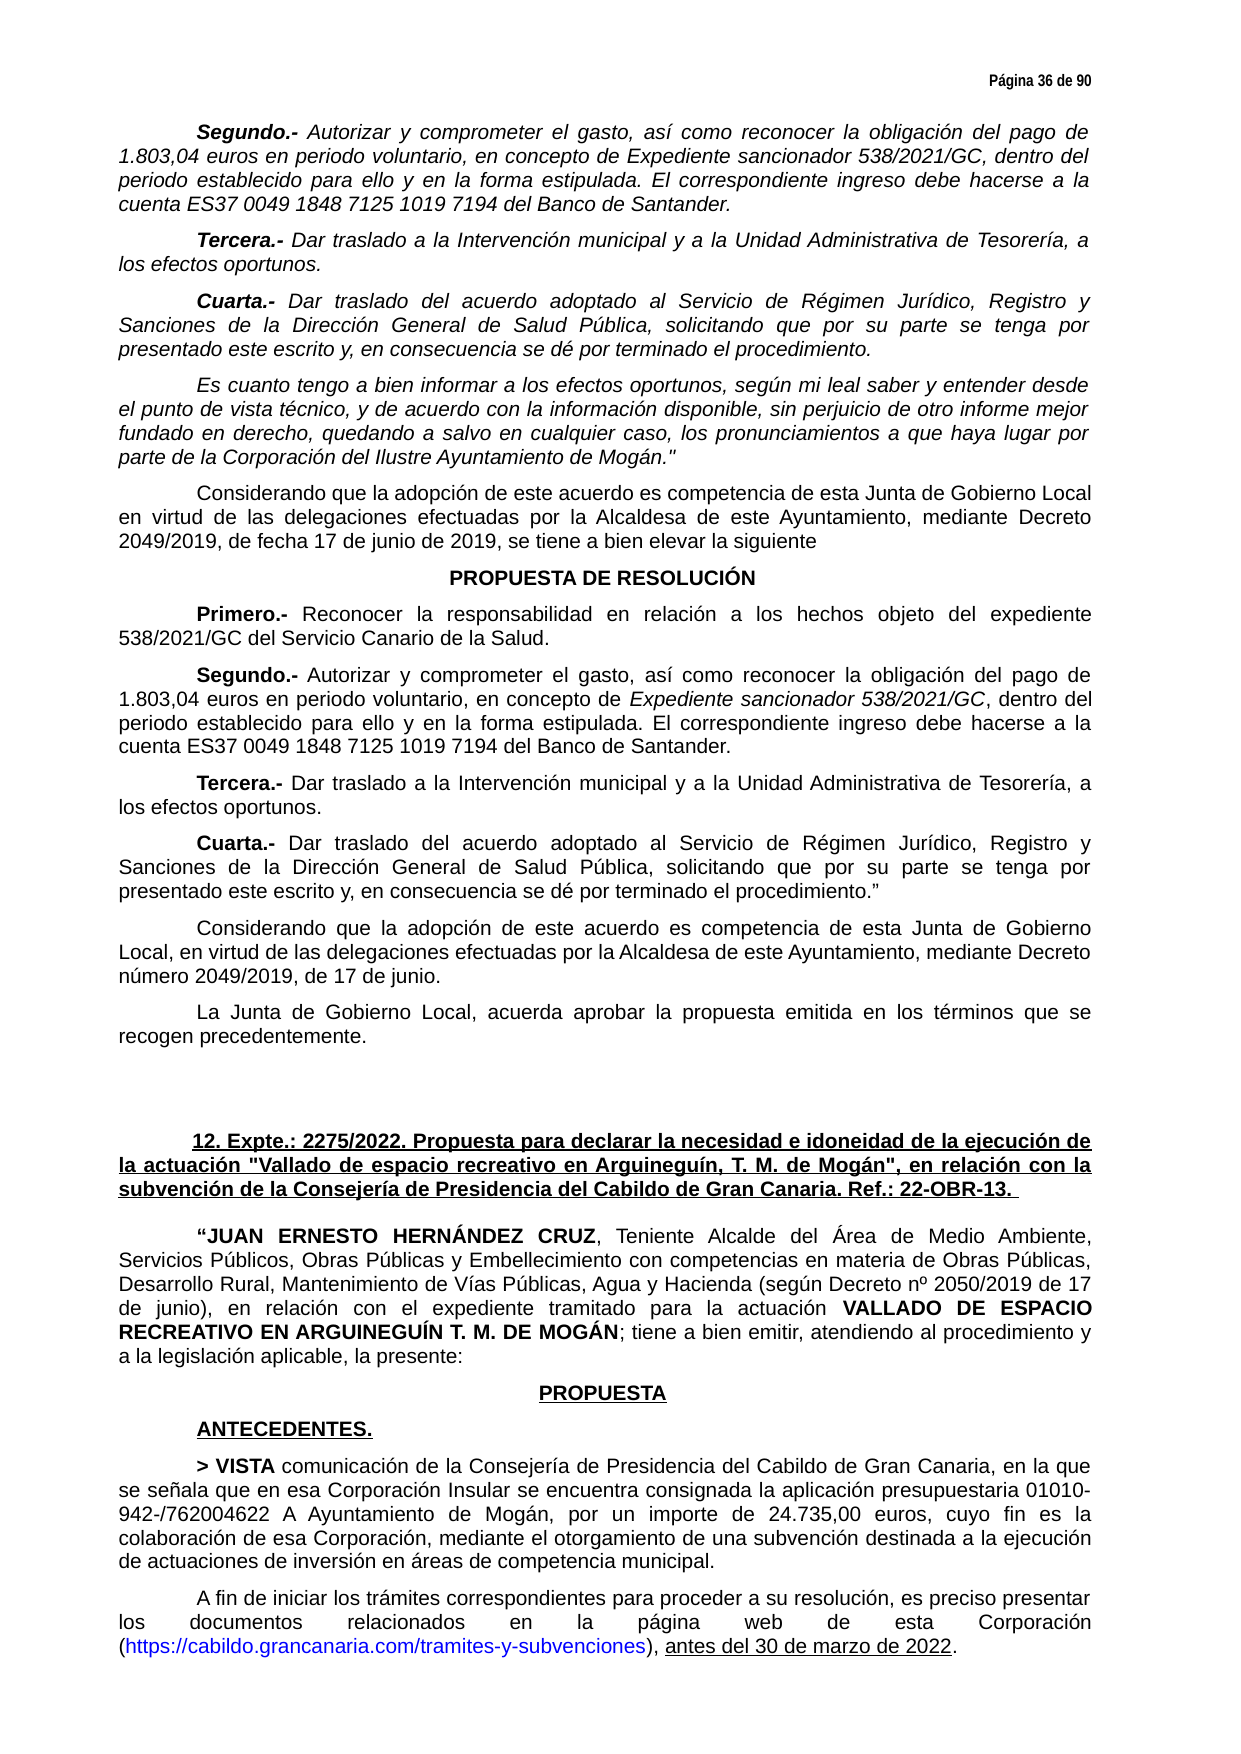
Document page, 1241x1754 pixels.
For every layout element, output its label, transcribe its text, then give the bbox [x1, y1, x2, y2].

text ANTECEDENTES. [118, 1417, 1092, 1441]
text Tercera.- Dar traslado a la Intervención municipal y a la Unidad Administrativa de Tesorería, a los efectos oportunos. [118, 771, 1092, 819]
text > VISTA comunicación de la Consejería de Presidencia del Cabildo de Gran Canaria, en la que se señala que en esa Corporación Insular se encuentra consignada la aplicación presupuestaria 01010-942-/762004622 A Ayuntamiento de Mogán, por un importe de 24.735,00 euros, cuyo fin es la colaboración de esa Corporación, mediante el otorgamiento de una subvención destinada a la ejecución de actuaciones de inversión en áreas de competencia municipal. [118, 1453, 1092, 1573]
text Considerando que la adopción de este acuerdo es competencia de esta Junta de Gobierno Local en virtud de las delegaciones efectuadas por la Alcaldesa de este Ayuntamiento, mediante Decreto 2049/2019, de fecha 17 de junio de 2019, se tiene a bien elevar la siguiente [118, 481, 1092, 553]
text Cuarta.- Dar traslado del acuerdo adoptado al Servicio de Régimen Jurídico, Registro y Sanciones de la Dirección General de Salud Pública, solicitando que por su parte se tenga por presentado este escrito y, en consecuencia se dé por terminado el procedimiento. [118, 288, 1092, 360]
text Segundo.- Autorizar y comprometer el gasto, así como reconocer la obligación del pago de 1.803,04 euros en periodo voluntario, en concepto de Expediente sancionador 538/2021/GC, dentro del periodo establecido para ello y en la forma estipulada. El correspondiente ingreso debe hacerse a la cuenta ES37 0049 1848 7125 1019 7194 del Banco de Santander. [118, 662, 1092, 758]
text A fin de iniciar los trámites correspondientes para proceder a su resolución, es preciso presentar los documentos relacionados en la página web de esta Corporación (https://cabildo.grancanaria.com/tramites-y-subvenciones), antes del 30 de marzo de 2022. [118, 1586, 1092, 1658]
text Segundo.- Autorizar y comprometer el gasto, así como reconocer la obligación del pago de 1.803,04 euros en periodo voluntario, en concepto de Expediente sancionador 538/2021/GC, dentro del periodo establecido para ello y en la forma estipulada. El correspondiente ingreso debe hacerse a la cuenta ES37 0049 1848 7125 1019 7194 del Banco de Santander. [118, 120, 1092, 216]
text Primero.- Reconocer la responsabilidad en relación a los hechos objeto del expediente 538/2021/GC del Servicio Canario de la Salud. [118, 602, 1092, 650]
text subvención de la Consejería de Presidencia del Cabildo de Gran Canaria. Ref.: 22-OBR-13. [118, 1174, 1092, 1200]
text Cuarta.- Dar traslado del acuerdo adoptado al Servicio de Régimen Jurídico, Registro y Sanciones de la Dirección General de Salud Pública, solicitando que por su parte se tenga por presentado este escrito y, en consecuencia se dé por terminado el procedimiento.” [118, 831, 1092, 903]
text La Junta de Gobierno Local, acuerda aprobar la propuesta emitida en los términos que se recogen precedentemente. [118, 1000, 1092, 1048]
text Tercera.- Dar traslado a la Intervención municipal y a la Unidad Administrativa de Tesorería, a los efectos oportunos. [118, 228, 1092, 276]
text “JUAN ERNESTO HERNÁNDEZ CRUZ, Teniente Alcalde del Área de Medio Ambiente, Servicios Públicos, Obras Públicas y Embellecimiento con competencias en materia de Obras Públicas, Desarrollo Rural, Mantenimiento de Vías Públicas, Agua y Hacienda (según Decreto nº 2050/2019 de 17 de junio), en relación con el expediente tramitado para la actuación VALLADO DE ESPACIO RECREATIVO EN ARGUINEGUÍN T. M. DE MOGÁN; tiene a bien emitir, atendiendo al procedimiento y a la legislación aplicable, la presente: [118, 1224, 1092, 1368]
text 12. Expte.: 2275/2022. Propuesta para declarar la necesidad e idoneidad de la ejecución de la actuación "Vallado de espacio recreativo en Arguineguín, T. M. de Mogán", en relación con la [118, 1128, 1092, 1173]
text PROPUESTA [118, 1381, 1092, 1404]
text Considerando que la adopción de este acuerdo es competencia de esta Junta de Gobierno Local, en virtud de las delegaciones efectuadas por la Alcaldesa de este Ayuntamiento, mediante Decreto número 2049/2019, de 17 de junio. [118, 916, 1092, 987]
text Es cuanto tengo a bien informar a los efectos oportunos, según mi leal saber y entender desde el punto de vista técnico, y de acuerdo con la información disponible, sin perjuicio de otro informe mejor fundado en derecho, quedando a salvo en cualquier caso, los pronunciamientos a que haya lugar por parte de la Corporación del Ilustre Ayuntamiento de Mogán." [118, 373, 1092, 469]
text PROPUESTA DE RESOLUCIÓN [118, 566, 1092, 589]
